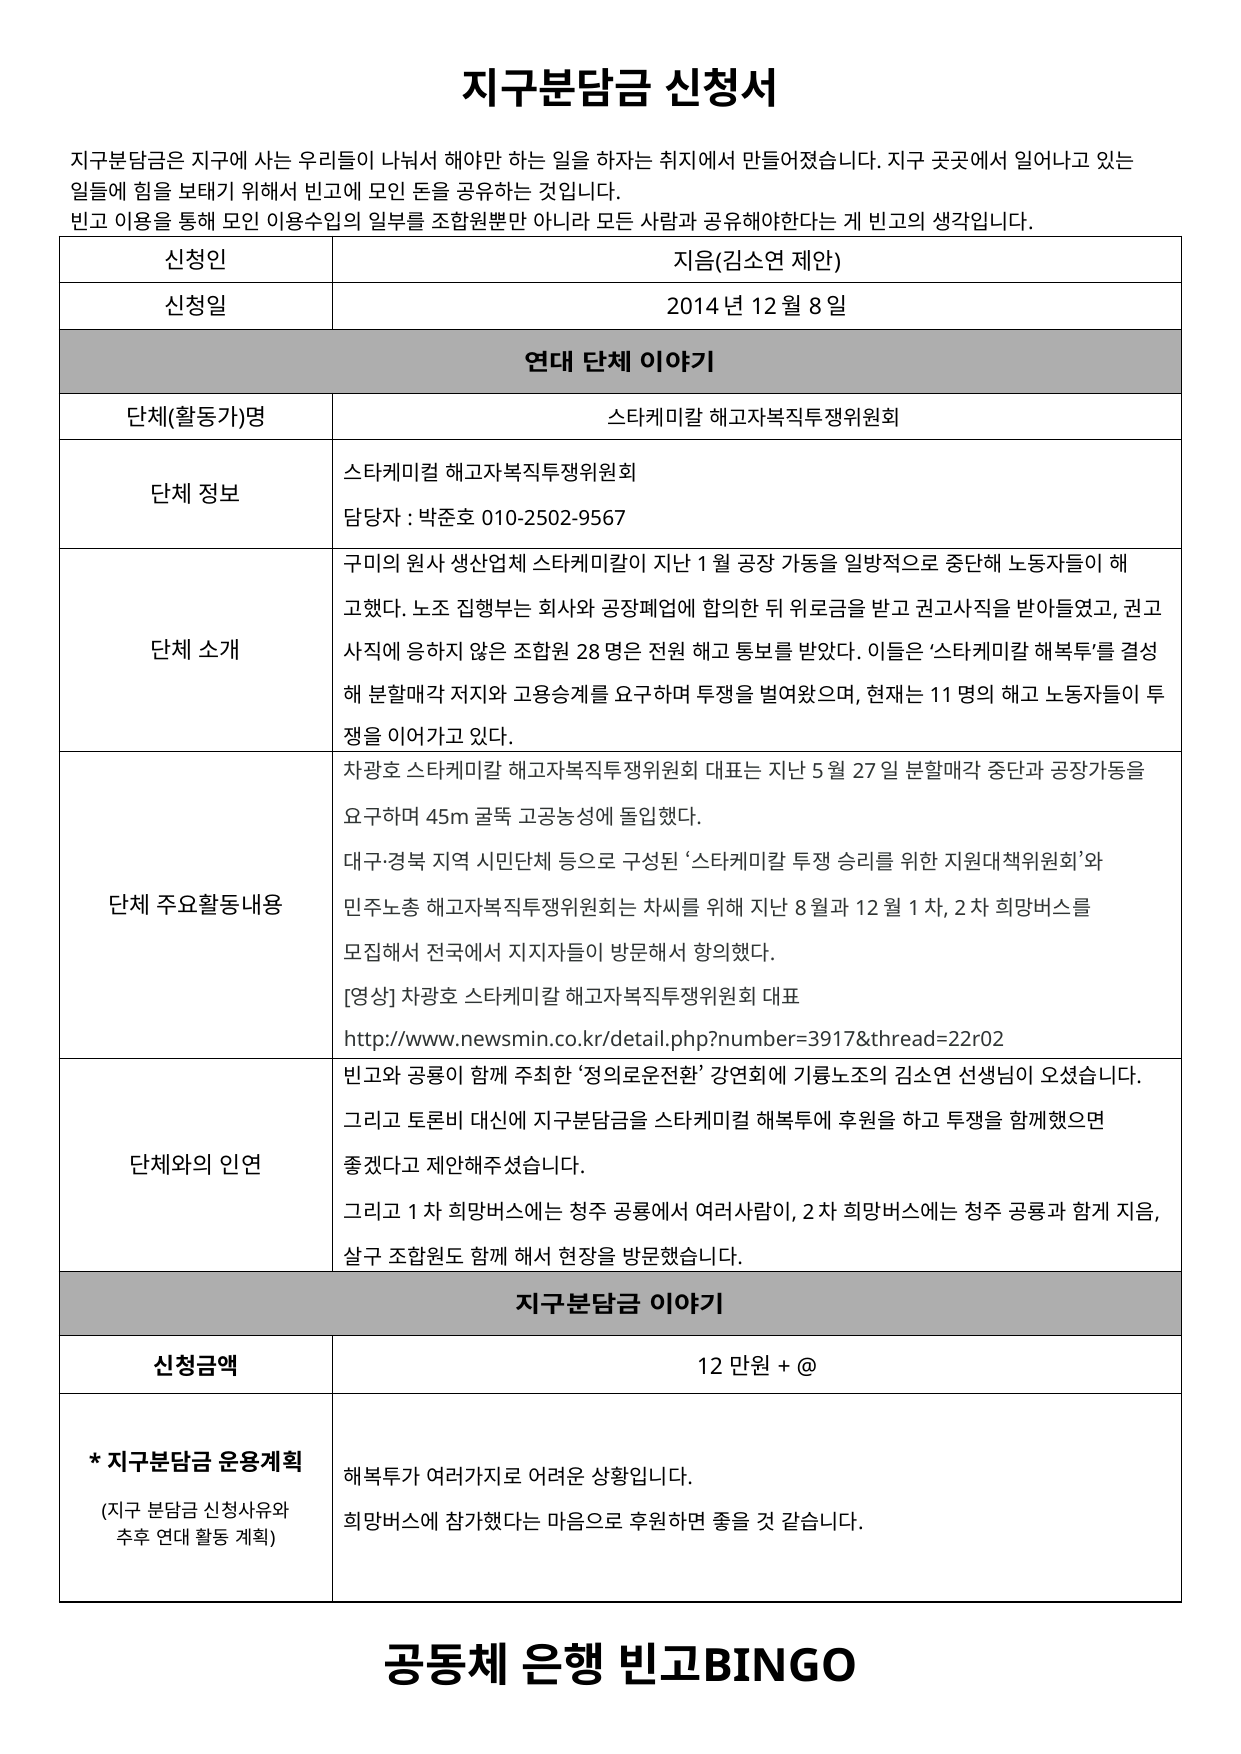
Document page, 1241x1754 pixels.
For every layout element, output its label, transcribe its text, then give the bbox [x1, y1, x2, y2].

table_cell 지구분담금 이야기 [60, 1272, 1181, 1335]
table_cell 단체와의 인연 [60, 1059, 332, 1271]
table_cell 신청금액 [60, 1336, 332, 1393]
table_cell 차광호 스타케미칼 해고자복직투쟁위원회 대표는 지난 5월 27일 분할매각 중단과 공장가동을 요구하며 45m 굴뚝 고공농성에 돌입했다. 대구·경북 지역 시민단체 등으로 구성된 ‘스타케미칼 투쟁 승리를 위한 지원대책위원회’와 민주노총 해고자복직투쟁위원회는 차씨를 위해 지난 8월과 12월 1차, 2차 희망버스를 모집해서 전국에서 지지자들이 방문해서 항의했다. [영상] 차광호 스타케미칼 해고자복직투쟁위원회 대표 http://www.newsmin.co.kr/detail.php?number=3917&thread=22r02 [333, 752, 1181, 1058]
table_cell 12 만원 + @ [333, 1336, 1181, 1393]
table_cell 연대 단체 이야기 [60, 330, 1181, 393]
table_cell 단체 소개 [60, 549, 332, 751]
table_cell 스타케미칼 해고자복직투쟁위원회 [333, 394, 1181, 439]
table_cell 단체 주요활동내용 [60, 752, 332, 1058]
table_cell 2014년 12월 8일 [333, 283, 1181, 328]
table_cell 빈고와 공룡이 함께 주최한 ‘정의로운전환’ 강연회에 기륭노조의 김소연 선생님이 오셨습니다. 그리고 토론비 대신에 지구분담금을 스타케미컬 해복투에 후원을 하고 투쟁을 함께했으면 좋겠다고 제안해주셨습니다. 그리고 1차 희망버스에는 청주 공룡에서 여러사람이, 2차 희망버스에는 청주 공룡과 함게 지음, 살구 조합원도 함께 해서 현장을 방문했습니다. [333, 1059, 1181, 1271]
table_cell 신청일 [60, 283, 332, 328]
table_cell 단체 정보 [60, 440, 332, 548]
table_header 지구분담금은 지구에 사는 우리들이 나눠서 해야만 하는 일을 하자는 취지에서 만들어졌습니다. 지구 곳곳에서 일어나고 있는 일들에 힘을 보태기 위해서 빈고에 모인 돈을 공유하는 것입니다. 빈고 이용을 통해 모인 이용수입의 일부를 조합원뿐만 아니라 모든 사람과 공유해야한다는 게 빈고의 생각입니다. [59, 145, 1181, 236]
table_cell 해복투가 여러가지로 어려운 상황입니다. 희망버스에 참가했다는 마음으로 후원하면 좋을 것 같습니다. [333, 1394, 1181, 1601]
table_cell 단체(활동가)명 [60, 394, 332, 439]
table_cell 구미의 원사 생산업체 스타케미칼이 지난 1월 공장 가동을 일방적으로 중단해 노동자들이 해고했다. 노조 집행부는 회사와 공장폐업에 합의한 뒤 위로금을 받고 권고사직을 받아들였고, 권고사직에 응하지 않은 조합원 28명은 전원 해고 통보를 받았다. 이들은 ‘스타케미칼 해복투’를 결성해 분할매각 저지와 고용승계를 요구하며 투쟁을 벌여왔으며, 현재는 11명의 해고 노동자들이 투쟁을 이어가고 있다. [333, 549, 1181, 751]
table_cell 지음(김소연 제안) [333, 237, 1181, 282]
table_cell 스타케미컬 해고자복직투쟁위원회 담당자 : 박준호 010-2502-9567 [333, 440, 1181, 548]
table_cell * 지구분담금 운용계획 (지구 분담금 신청사유와 추후 연대 활동 계획) [60, 1394, 332, 1601]
table_cell 신청인 [60, 237, 332, 282]
